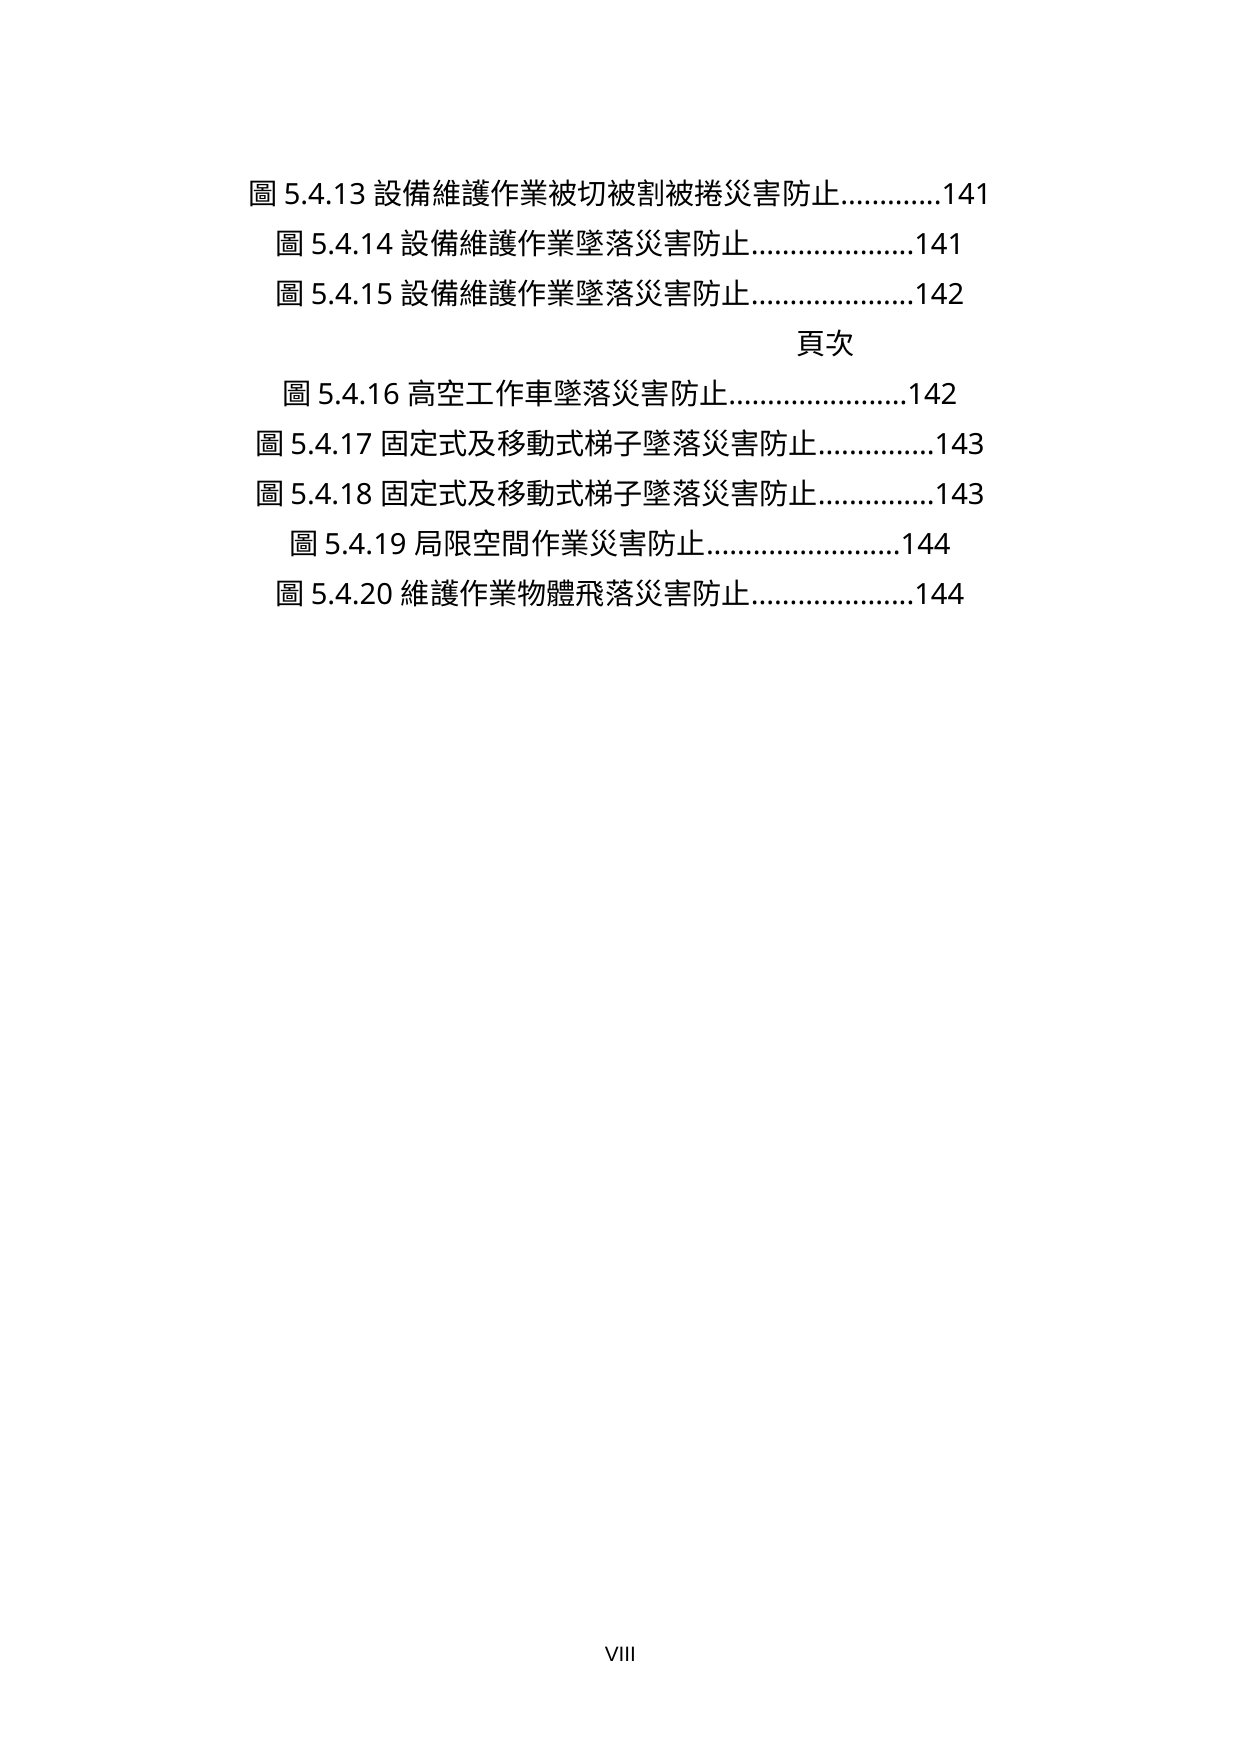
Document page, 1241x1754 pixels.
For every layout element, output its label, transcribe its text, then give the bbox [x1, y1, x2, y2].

text 圖5.4.19 局限空間作業災害防止.........................144 [148, 514, 1092, 564]
text 圖5.4.17 固定式及移動式梯子墜落災害防止...............143 [148, 414, 1092, 464]
text 圖5.4.13 設備維護作業被切被割被捲災害防止.............141 [148, 164, 1092, 214]
text 圖5.4.18 固定式及移動式梯子墜落災害防止...............143 [148, 464, 1092, 514]
text 圖5.4.16 高空工作車墜落災害防止.......................142 [148, 364, 1092, 414]
text 圖5.4.20 維護作業物體飛落災害防止.....................144 [148, 564, 1092, 614]
text 圖5.4.15 設備維護作業墜落災害防止.....................142 [148, 264, 1092, 314]
text 頁次 [148, 314, 1092, 364]
text 圖5.4.14 設備維護作業墜落災害防止.....................141 [148, 214, 1092, 264]
